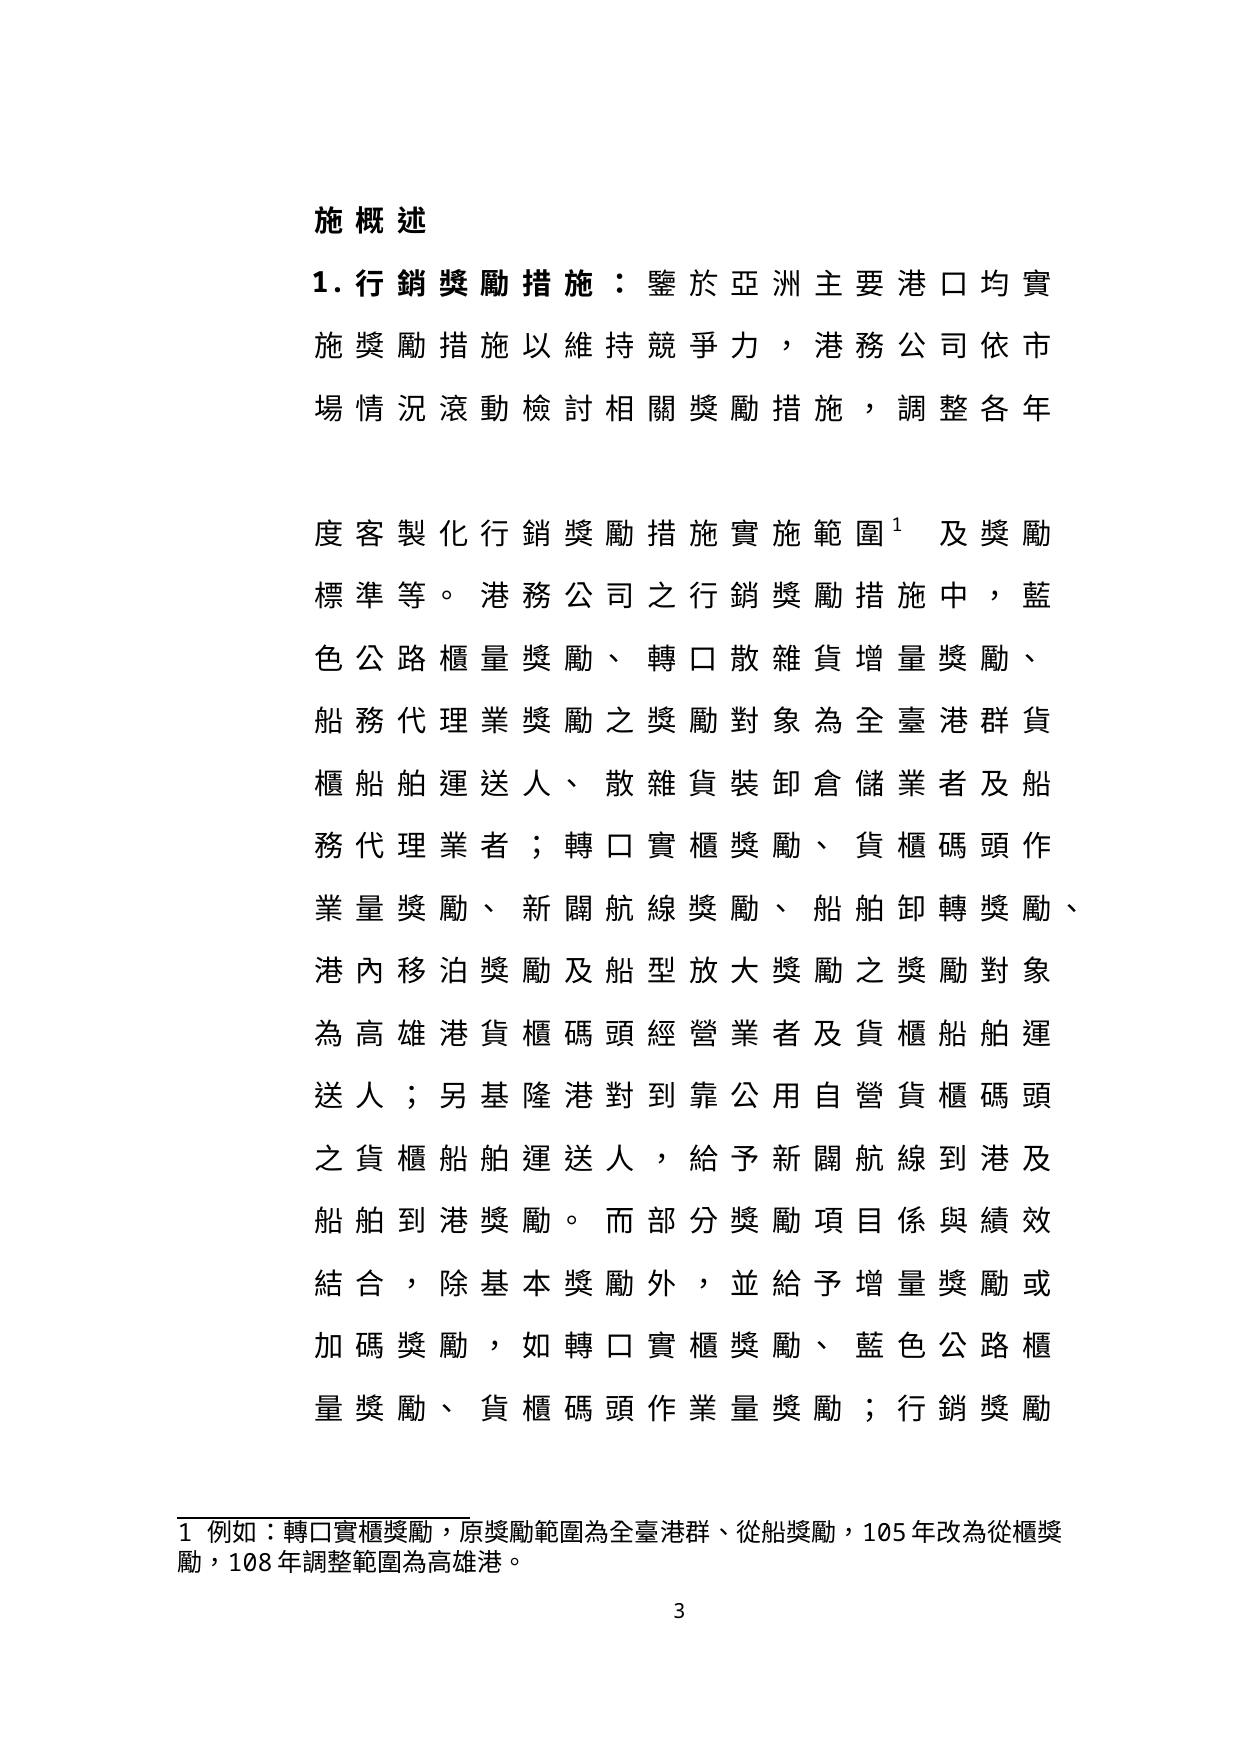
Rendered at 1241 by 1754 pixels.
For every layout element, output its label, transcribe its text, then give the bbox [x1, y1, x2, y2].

text 施概述 [242, 177, 1058, 240]
text 1.行銷獎勵措施：鑒於亞洲主要港口均實施獎勵措施以維持競爭力，港務公司依市場情況滾動檢討相關獎勵措施，調整各年度客製化行銷獎勵措施實施範圍及獎勵標準等。港務公司之行銷獎勵措施中，藍色公路櫃量獎勵、轉口散雜貨增量獎勵、船務代理業獎勵之獎勵對象為全臺港群貨櫃船舶運送人、散雜貨裝卸倉儲業者及船務代理業者；轉口實櫃獎勵、貨櫃碼頭作業量獎勵、新闢航線獎勵、船舶卸轉獎勵、港內移泊獎勵及船型放大獎勵之獎勵對象為高雄港貨櫃碼頭經營業者及貨櫃船舶運送人；另基隆港對到靠公用自營貨櫃碼頭之貨櫃船舶運送人，給予新闢航線到港及船舶到港獎勵。而部分獎勵項目係與績效結合，除基本獎勵外，並給予增量獎勵或加碼獎勵，如轉口實櫃獎勵、藍色公路櫃量獎勵、貨櫃碼頭作業量獎勵；行銷獎勵措施計算標的包括裝卸櫃量(TEU)、裝卸櫃次、裝卸量計費噸、船舶艘次、航次等。 [271, 240, 1058, 1427]
text 例如：轉口實櫃獎勵，原獎勵範圍為全臺港群、從船獎勵，105年改為從櫃獎勵，108年調整範圍為高雄港。 [177, 1518, 1063, 1577]
